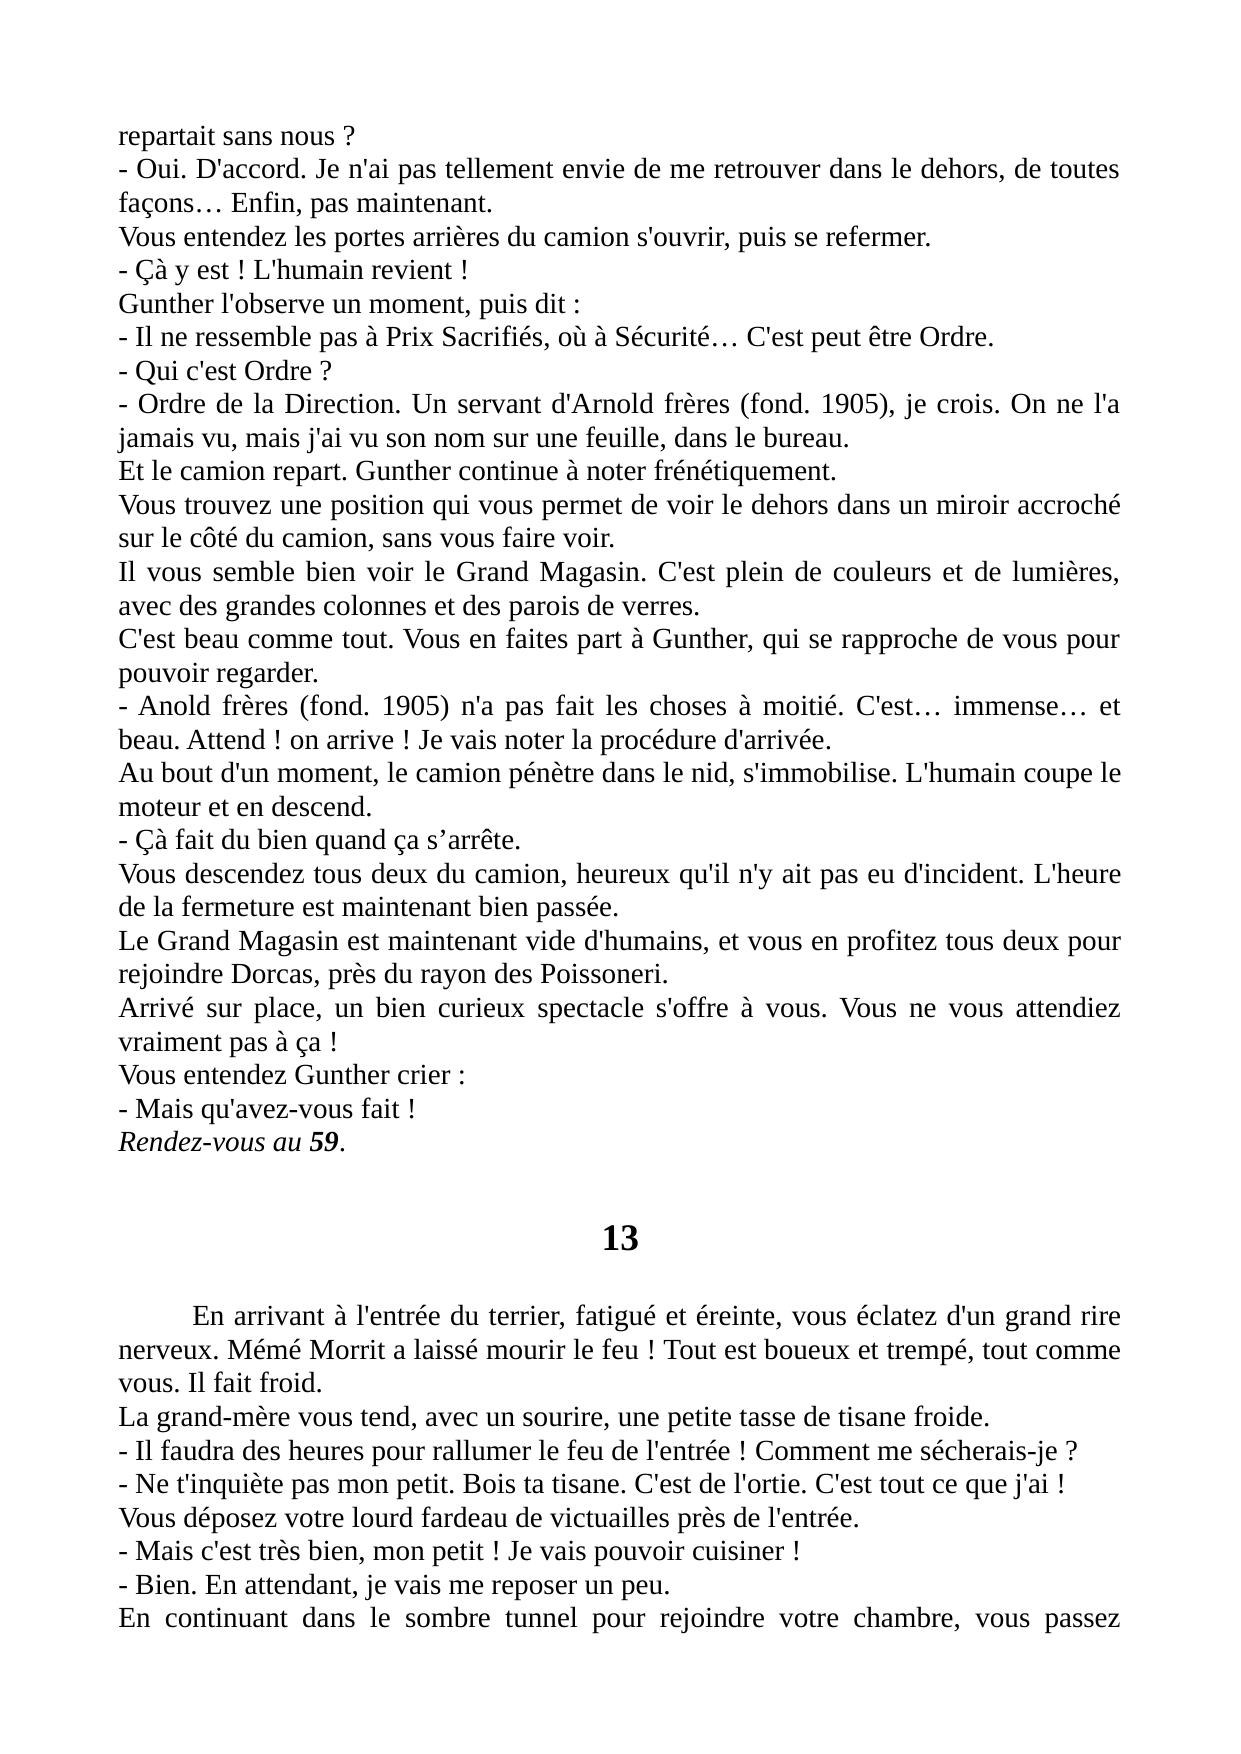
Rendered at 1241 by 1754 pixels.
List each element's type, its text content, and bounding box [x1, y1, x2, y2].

text 13 [118, 1216, 1122, 1259]
text Vous entendez les portes arrières du camion s'ouvrir, puis se refermer. [118, 219, 1122, 252]
text En continuant dans le sombre tunnel pour rejoindre votre chambre, vous passez [118, 1600, 1122, 1634]
text - Mais c'est très bien, mon petit ! Je vais pouvoir cuisiner ! [118, 1533, 1122, 1567]
text - Bien. En attendant, je vais me reposer un peu. [118, 1567, 1122, 1600]
text Le Grand Magasin est maintenant vide d'humains, et vous en profitez tous deux pour rejoindre Dorcas, près du rayon des Poissoneri. [118, 923, 1122, 990]
text Gunther l'observe un moment, puis dit : [118, 286, 1122, 319]
text - Il faudra des heures pour rallumer le feu de l'entrée ! Comment me sécherais-je ? [118, 1433, 1122, 1466]
text Il vous semble bien voir le Grand Magasin. C'est plein de couleurs et de lumières, avec des grandes colonnes et des parois de verres. [118, 554, 1122, 621]
text En arrivant à l'entrée du terrier, fatigué et éreinte, vous éclatez d'un grand rire nerveux. Mémé Morrit a laissé mourir le feu ! Tout est boueux et trempé, tout comme vous. Il fait froid. [118, 1298, 1122, 1399]
text - Çà fait du bien quand ça s’arrête. [118, 822, 1122, 856]
text - Il ne ressemble pas à Prix Sacrifiés, où à Sécurité… C'est peut être Ordre. [118, 319, 1122, 353]
text Rendez-vous au 59. [118, 1124, 1122, 1158]
text - Ordre de la Direction. Un servant d'Arnold frères (fond. 1905), je crois. On ne l'a jamais vu, mais j'ai vu son nom sur une feuille, dans le bureau. [118, 386, 1122, 453]
text Vous entendez Gunther crier : [118, 1057, 1122, 1091]
text Vous déposez votre lourd fardeau de victuailles près de l'entrée. [118, 1500, 1122, 1533]
text Au bout d'un moment, le camion pénètre dans le nid, s'immobilise. L'humain coupe le moteur et en descend. [118, 755, 1122, 822]
text Vous trouvez une position qui vous permet de voir le dehors dans un miroir accroché sur le côté du camion, sans vous faire voir. [118, 487, 1122, 554]
text - Oui. D'accord. Je n'ai pas tellement envie de me retrouver dans le dehors, de toutes façons… Enfin, pas maintenant. [118, 152, 1122, 219]
text Et le camion repart. Gunther continue à noter frénétiquement. [118, 453, 1122, 487]
text C'est beau comme tout. Vous en faites part à Gunther, qui se rapproche de vous pour pouvoir regarder. [118, 621, 1122, 688]
text Arrivé sur place, un bien curieux spectacle s'offre à vous. Vous ne vous attendiez vraiment pas à ça ! [118, 990, 1122, 1057]
text La grand-mère vous tend, avec un sourire, une petite tasse de tisane froide. [118, 1399, 1122, 1433]
text repartait sans nous ? [118, 118, 1122, 152]
text - Mais qu'avez-vous fait ! [118, 1091, 1122, 1124]
text - Ne t'inquiète pas mon petit. Bois ta tisane. C'est de l'ortie. C'est tout ce que j'ai ! [118, 1466, 1122, 1500]
text - Qui c'est Ordre ? [118, 353, 1122, 386]
text Vous descendez tous deux du camion, heureux qu'il n'y ait pas eu d'incident. L'heure de la fermeture est maintenant bien passée. [118, 856, 1122, 923]
text - Anold frères (fond. 1905) n'a pas fait les choses à moitié. C'est… immense… et beau. Attend ! on arrive ! Je vais noter la procédure d'arrivée. [118, 688, 1122, 755]
text - Çà y est ! L'humain revient ! [118, 252, 1122, 286]
